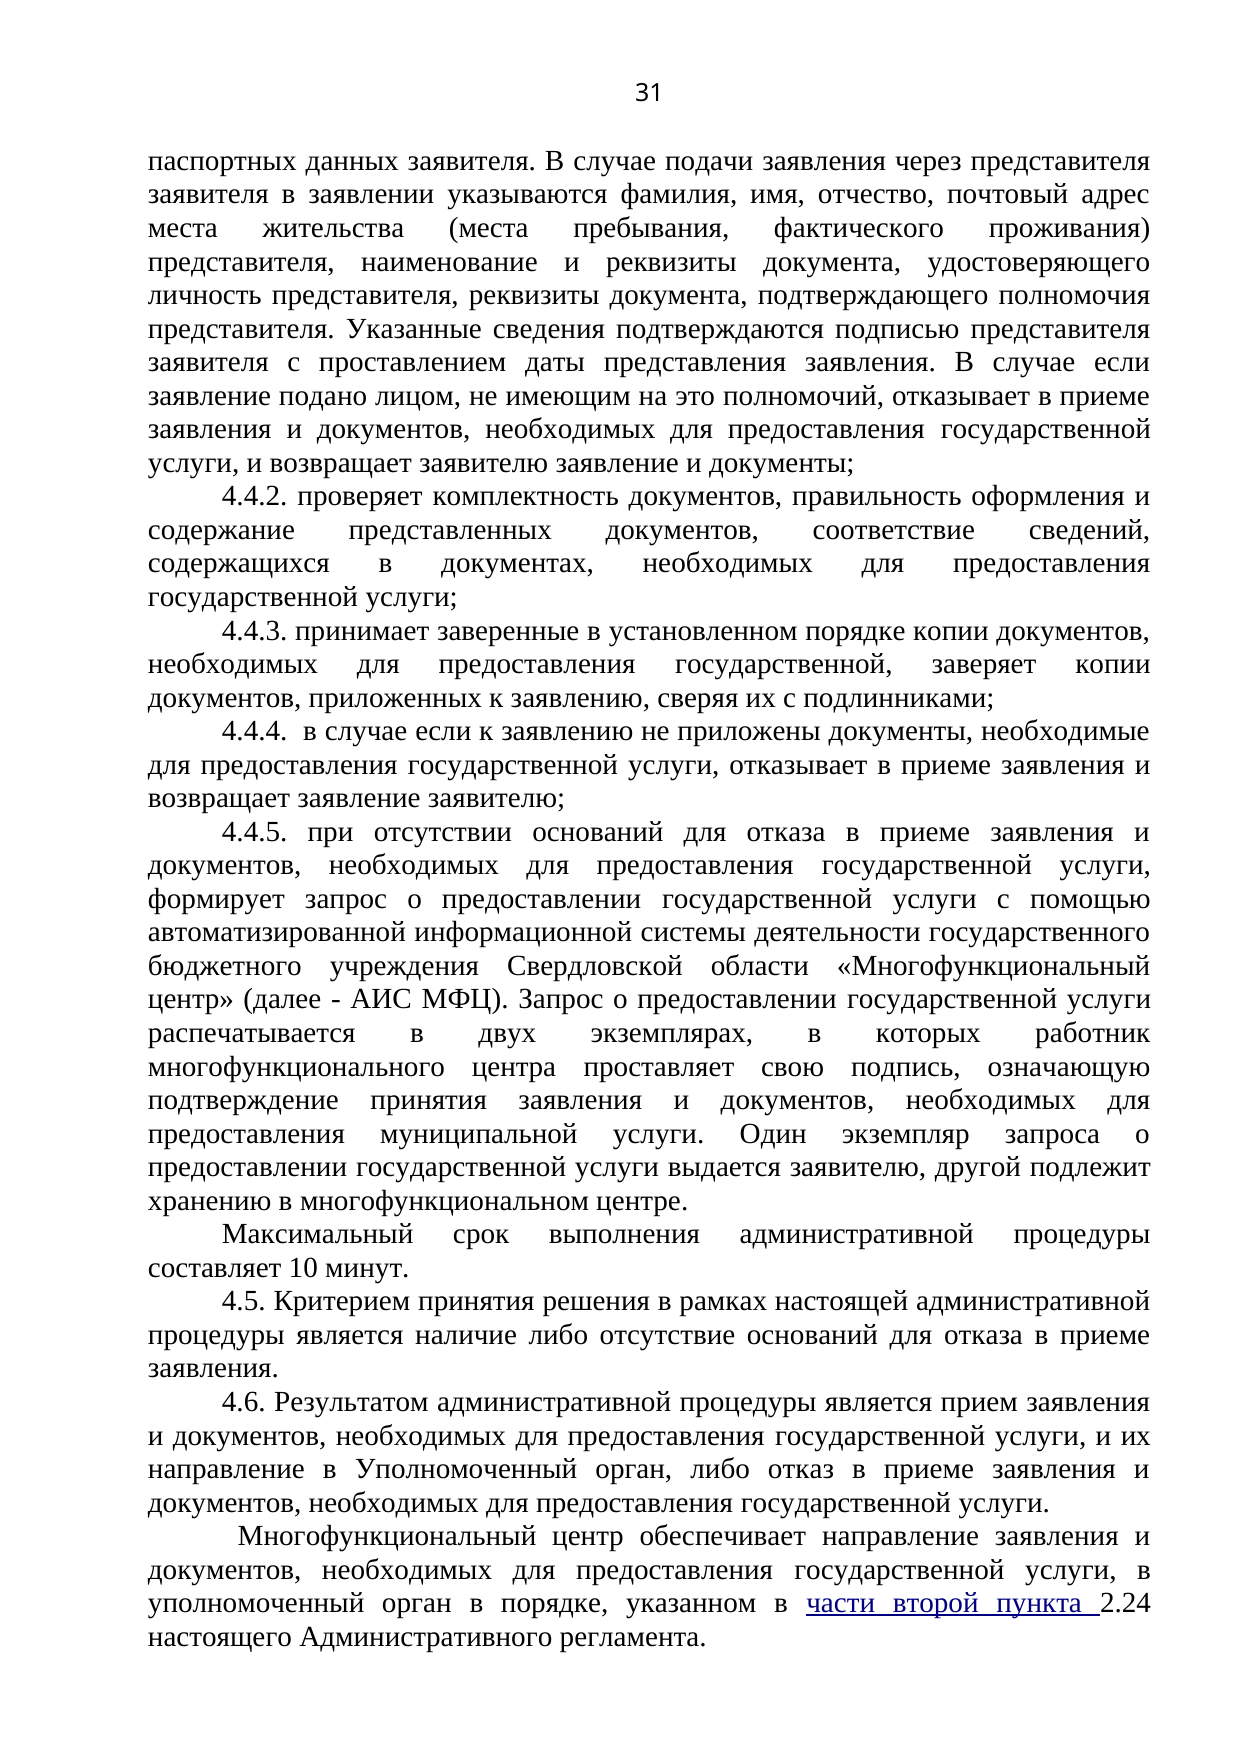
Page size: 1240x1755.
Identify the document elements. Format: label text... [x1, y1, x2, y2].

text 4.4.4. в случае если к заявлению не приложены документы, необходимые для предоставления государственной услуги, отказывает в приеме заявления и возвращает заявление заявителю; [148, 713, 1151, 814]
text Многофункциональный центр обеспечивает направление заявления и документов, необходимых для предоставления государственной услуги, в уполномоченный орган в порядке, указанном в части второй пункта 2.24 настоящего Административного регламента. [148, 1518, 1151, 1652]
text Максимальный срок выполнения административной процедуры составляет 10 минут. [148, 1216, 1151, 1283]
text 4.6. Результатом административной процедуры является прием заявления и документов, необходимых для предоставления государственной услуги, и их направление в Уполномоченный орган, либо отказ в приеме заявления и документов, необходимых для предоставления государственной услуги. [148, 1384, 1151, 1518]
text 4.5. Критерием принятия решения в рамках настоящей административной процедуры является наличие либо отсутствие оснований для отказа в приеме заявления. [148, 1283, 1151, 1384]
text 4.4.5. при отсутствии оснований для отказа в приеме заявления и документов, необходимых для предоставления государственной услуги, формирует запрос о предоставлении государственной услуги с помощью автоматизированной информационной системы деятельности государственного бюджетного учреждения Свердловской области «Многофункциональный центр» (далее - АИС МФЦ). Запрос о предоставлении государственной услуги распечатывается в двух экземплярах, в которых работник многофункционального центра проставляет свою подпись, означающую подтверждение принятия заявления и документов, необходимых для предоставления муниципальной услуги. Один экземпляр запроса о предоставлении государственной услуги выдается заявителю, другой подлежит хранению в многофункциональном центре. [148, 814, 1151, 1216]
text 4.4.2. проверяет комплектность документов, правильность оформления и содержание представленных документов, соответствие сведений, содержащихся в документах, необходимых для предоставления государственной услуги; [148, 478, 1151, 613]
text паспортных данных заявителя. В случае подачи заявления через представителя заявителя в заявлении указываются фамилия, имя, отчество, почтовый адрес места жительства (места пребывания, фактического проживания) представителя, наименование и реквизиты документа, удостоверяющего личность представителя, реквизиты документа, подтверждающего полномочия представителя. Указанные сведения подтверждаются подписью представителя заявителя с проставлением даты представления заявления. В случае если заявление подано лицом, не имеющим на это полномочий, отказывает в приеме заявления и документов, необходимых для предоставления государственной услуги, и возвращает заявителю заявление и документы; [148, 143, 1151, 478]
text 4.4.3. принимает заверенные в установленном порядке копии документов, необходимых для предоставления государственной, заверяет копии документов, приложенных к заявлению, сверяя их с подлинниками; [148, 613, 1151, 713]
